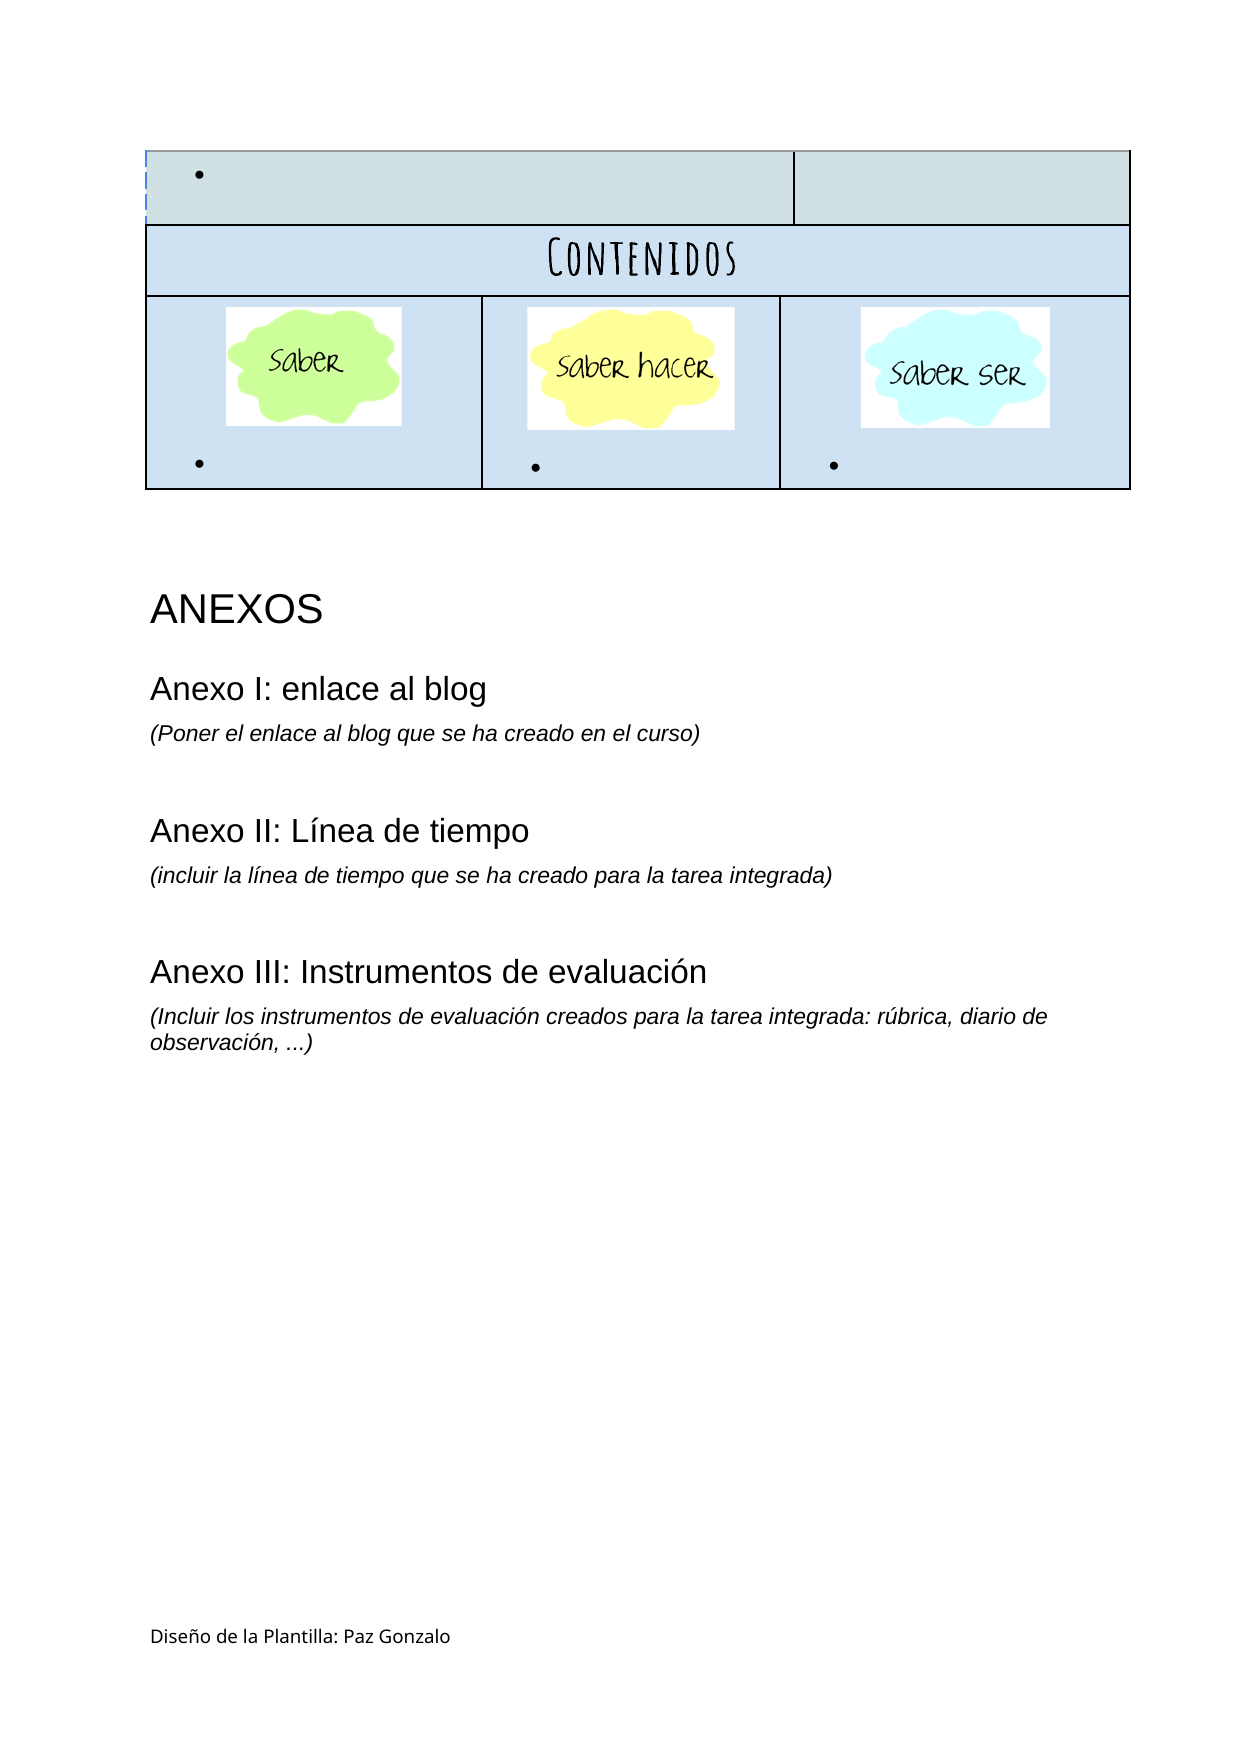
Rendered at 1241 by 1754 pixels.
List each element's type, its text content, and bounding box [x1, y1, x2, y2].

table_cell [483, 297, 779, 488]
picture [518, 236, 761, 282]
picture [860, 307, 1050, 428]
table_cell (Incluye reflexión final, valoración final del proceso y del producto) [146, 152, 793, 224]
picture [226, 307, 402, 426]
table_cell [147, 226, 1129, 295]
subtitle Anexo III: Instrumentos de evaluación [150, 952, 1090, 990]
table_cell [795, 152, 1129, 224]
subtitle Anexo I: enlace al blog [150, 669, 1090, 708]
subtitle Anexo II: Línea de tiempo [150, 811, 1090, 849]
picture [527, 307, 735, 430]
text (Poner el enlace al blog que se ha creado en el curso) [150, 720, 1090, 747]
subtitle ANEXOS [150, 584, 1090, 632]
table_cell [147, 297, 481, 488]
text (incluir la línea de tiempo que se ha creado para la tarea integrada) [150, 862, 1090, 888]
text (Incluir los instrumentos de evaluación creados para la tarea integrada: rúbrica, diario de observación, ...) [150, 1003, 1090, 1055]
table_cell [781, 297, 1129, 488]
